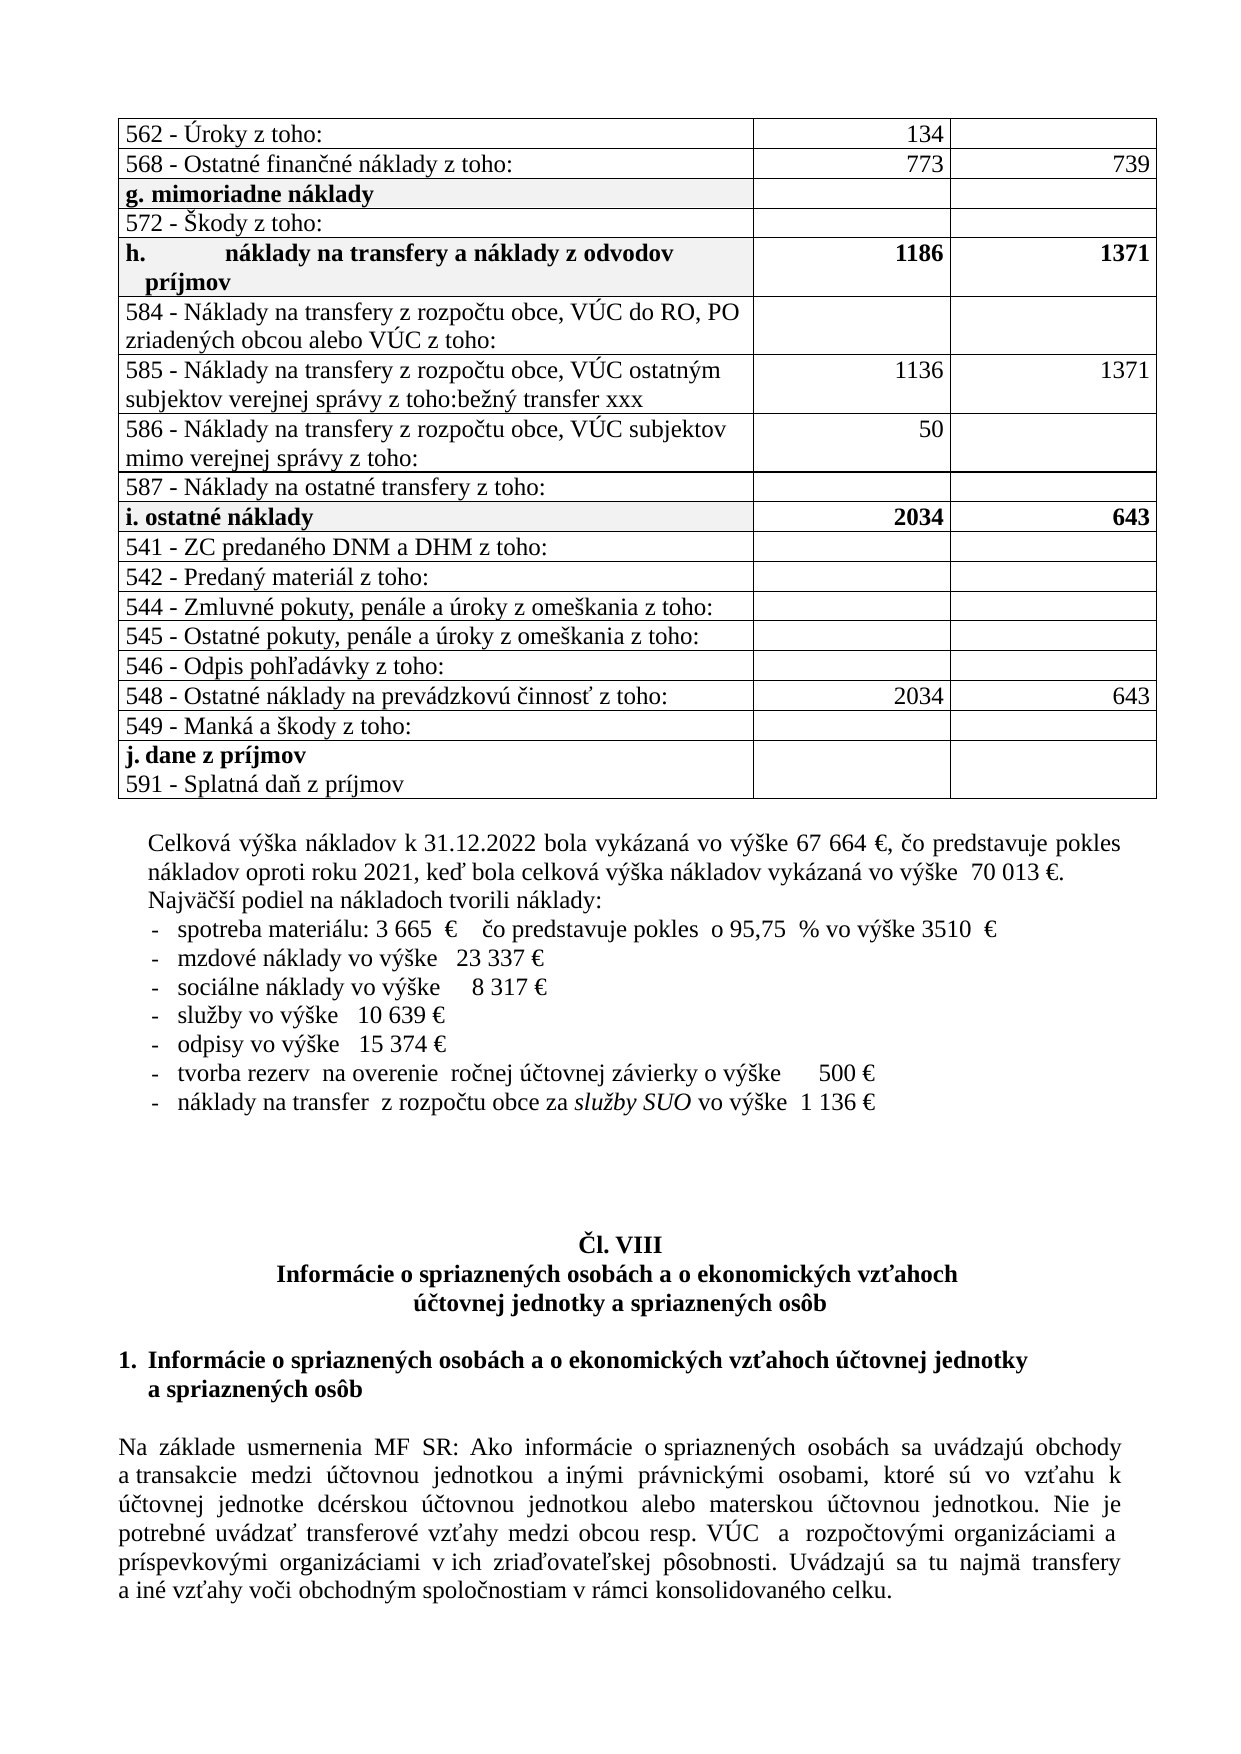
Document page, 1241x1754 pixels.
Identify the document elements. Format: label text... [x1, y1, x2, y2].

table_cell [754, 651, 950, 680]
table_cell [754, 621, 950, 650]
list spotreba materiálu: 3 665 € čo predstavuje pokles o 95,75 % vo výške 3510 € [151, 914, 1122, 943]
table_cell [754, 532, 950, 561]
table_cell 134 [754, 119, 950, 148]
table_cell 568 - Ostatné finančné náklady z toho: [119, 149, 753, 178]
table_cell [951, 711, 1156, 739]
text účtovnej jednotky a spriaznených osôb [118, 1288, 1122, 1317]
table_cell [951, 651, 1156, 680]
table_cell 643 [951, 681, 1156, 710]
table_cell 544 - Zmluvné pokuty, penále a úroky z omeškania z toho: [119, 592, 753, 620]
list tvorba rezerv na overenie ročnej účtovnej závierky o výške 500 € [151, 1058, 1122, 1087]
table_cell 572 - Škody z toho: [119, 209, 753, 237]
table_cell 586 - Náklady na transfery z rozpočtu obce, VÚC subjektov mimo verejnej správy z toho: [119, 414, 753, 471]
table_cell [951, 532, 1156, 561]
table_cell [754, 179, 950, 207]
table_cell [754, 473, 950, 501]
table_cell ostatné náklady [119, 502, 753, 531]
table_cell [951, 209, 1156, 237]
table_cell [754, 592, 950, 620]
text Na základe usmernenia MF SR: Ako informácie o spriaznených osobách sa uvádzajú obchody a transakcie medzi účtovnou jednotkou a inými právnickými osobami, ktoré sú vo vzťahu k účtovnej jednotke dcérskou účtovnou jednotkou alebo materskou účtovnou jednotkou. Nie je potrebné uvádzať transferové vzťahy medzi obcou resp. VÚC a rozpočtovými organizáciami a príspevkovými organizáciami v ich zriaďovateľskej pôsobnosti. Uvádzajú sa tu najmä transfery a iné vzťahy voči obchodným spoločnostiam v rámci konsolidovaného celku. [118, 1432, 1122, 1604]
list Informácie o spriaznených osobách a o ekonomických vzťahoch účtovnej jednotky a spriaznených osôb [118, 1345, 1122, 1403]
table_cell 1371 [951, 355, 1156, 413]
table_cell 562 - Úroky z toho: [119, 119, 753, 148]
table_cell 546 - Odpis pohľadávky z toho: [119, 651, 753, 680]
text Najväčší podiel na nákladoch tvorili náklady: [148, 885, 1122, 914]
table_cell [951, 562, 1156, 591]
table_cell 548 - Ostatné náklady na prevádzkovú činnosť z toho: [119, 681, 753, 710]
table_cell [754, 297, 950, 354]
table_cell 587 - Náklady na ostatné transfery z toho: [119, 473, 753, 501]
table_cell mimoriadne náklady [119, 179, 753, 207]
list služby vo výške 10 639 € [151, 1000, 1122, 1029]
table_cell 541 - ZC predaného DNM a DHM z toho: [119, 532, 753, 561]
table_cell 643 [951, 502, 1156, 531]
table_cell [951, 414, 1156, 471]
table_cell 50 [754, 414, 950, 471]
table_cell [754, 741, 950, 798]
table_cell 1371 [951, 238, 1156, 296]
table_cell 1136 [754, 355, 950, 413]
table_cell [951, 179, 1156, 207]
table_cell dane z príjmov 591 - Splatná daň z príjmov [119, 741, 753, 798]
table_cell náklady na transfery a náklady z odvodov príjmov [119, 238, 753, 296]
table_cell [951, 621, 1156, 650]
table_cell [754, 711, 950, 739]
table_cell [754, 209, 950, 237]
table_cell [951, 741, 1156, 798]
table_cell 584 - Náklady na transfery z rozpočtu obce, VÚC do RO, PO zriadených obcou alebo VÚC z toho: [119, 297, 753, 354]
table_cell [951, 119, 1156, 148]
table_cell 549 - Manká a škody z toho: [119, 711, 753, 739]
list náklady na transfer z rozpočtu obce za služby SUO vo výške 1 136 € [151, 1087, 1122, 1115]
table_cell 542 - Predaný materiál z toho: [119, 562, 753, 591]
text Celková výška nákladov k 31.12.2022 bola vykázaná vo výške 67 664 €, čo predstavuje pokles nákladov oproti roku 2021, keď bola celková výška nákladov vykázaná vo výške 70 013 €. [148, 828, 1122, 885]
table_cell [951, 473, 1156, 501]
table_cell 585 - Náklady na transfery z rozpočtu obce, VÚC ostatným subjektov verejnej správy z toho:bežný transfer xxx [119, 355, 753, 413]
table_cell 773 [754, 149, 950, 178]
text Informácie o spriaznených osobách a o ekonomických vzťahoch [118, 1259, 1122, 1288]
table_cell 2034 [754, 502, 950, 531]
table_cell [951, 592, 1156, 620]
table_cell 2034 [754, 681, 950, 710]
list sociálne náklady vo výške 8 317 € [151, 972, 1122, 1000]
table_cell [754, 562, 950, 591]
table_cell [951, 297, 1156, 354]
text Čl. VIII [118, 1230, 1122, 1259]
list mzdové náklady vo výške 23 337 € [151, 943, 1122, 972]
list odpisy vo výške 15 374 € [151, 1029, 1122, 1058]
table_cell 1186 [754, 238, 950, 296]
table_cell 545 - Ostatné pokuty, penále a úroky z omeškania z toho: [119, 621, 753, 650]
table_cell 739 [951, 149, 1156, 178]
